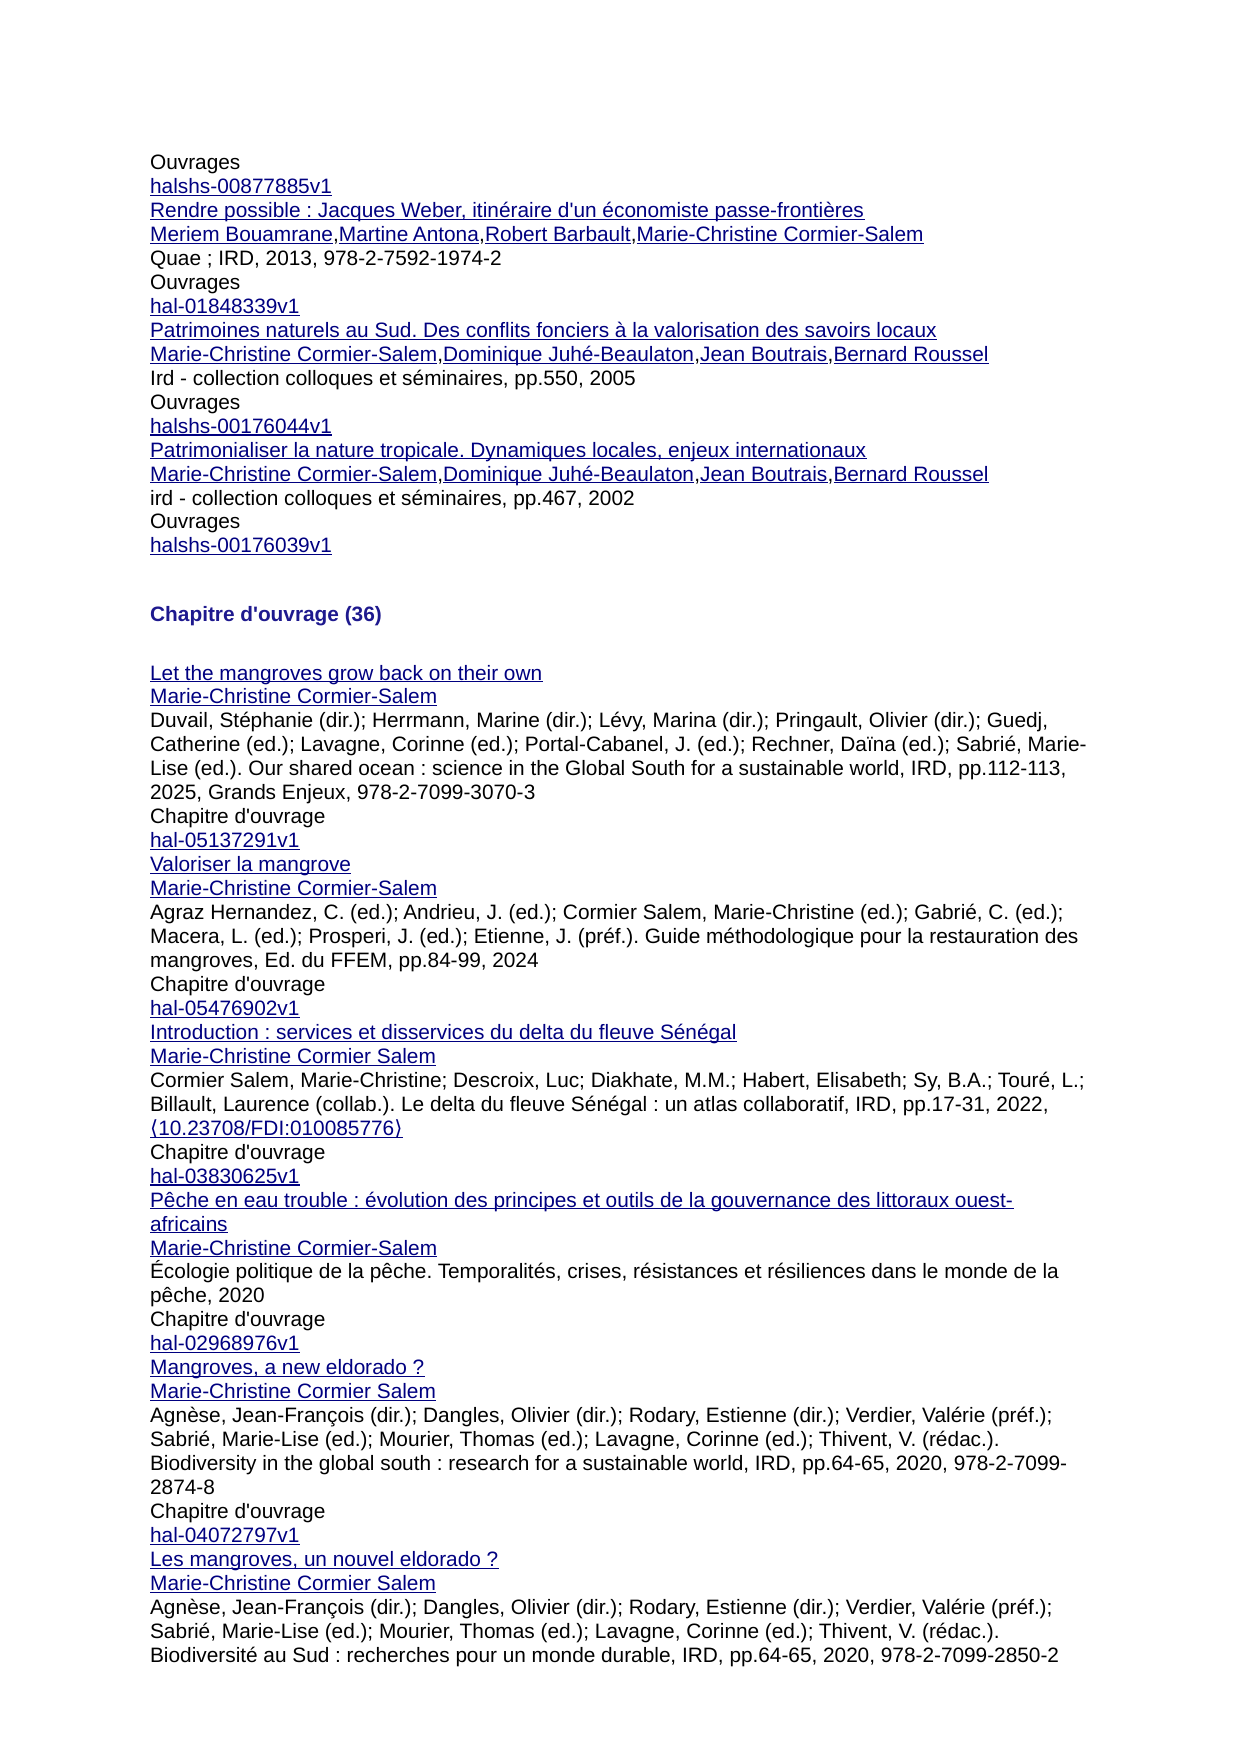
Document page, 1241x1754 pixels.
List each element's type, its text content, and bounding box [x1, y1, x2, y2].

table_cell Pêche en eau trouble : évolution des principes et outils de la gouvernance des littoraux ouest-africains Marie-Christine Cormier-Salem Écologie politique de la pêche. Temporalités, crises, résistances et résiliences dans le monde de la pêche, 2020 Chapitre d'ouvrage hal-02968976v1 [150, 1188, 1090, 1355]
table_cell Valoriser la mangrove Marie-Christine Cormier-Salem Agraz Hernandez, C. (ed.); Andrieu, J. (ed.); Cormier Salem, Marie-Christine (ed.); Gabrié, C. (ed.); Macera, L. (ed.); Prosperi, J. (ed.); Etienne, J. (préf.). Guide méthodologique pour la restauration des mangroves, Ed. du FFEM, pp.84-99, 2024 Chapitre d'ouvrage hal-05476902v1 [150, 852, 1090, 1020]
table_cell Les mangroves, un nouvel eldorado ? Marie-Christine Cormier Salem Agnèse, Jean-François (dir.); Dangles, Olivier (dir.); Rodary, Estienne (dir.); Verdier, Valérie (préf.); Sabrié, Marie-Lise (ed.); Mourier, Thomas (ed.); Lavagne, Corinne (ed.); Thivent, V. (rédac.). Biodiversité au Sud : recherches pour un monde durable, IRD, pp.64-65, 2020, 978-2-7099-2850-2 [150, 1547, 1090, 1667]
table_cell Mangroves, a new eldorado ? Marie-Christine Cormier Salem Agnèse, Jean-François (dir.); Dangles, Olivier (dir.); Rodary, Estienne (dir.); Verdier, Valérie (préf.); Sabrié, Marie-Lise (ed.); Mourier, Thomas (ed.); Lavagne, Corinne (ed.); Thivent, V. (rédac.). Biodiversity in the global south : research for a sustainable world, IRD, pp.64-65, 2020, 978-2-7099-2874-8 Chapitre d'ouvrage hal-04072797v1 [150, 1355, 1090, 1547]
table_header Let the mangroves grow back on their own Marie-Christine Cormier-Salem Duvail, Stéphanie (dir.); Herrmann, Marine (dir.); Lévy, Marina (dir.); Pringault, Olivier (dir.); Guedj, Catherine (ed.); Lavagne, Corinne (ed.); Portal-Cabanel, J. (ed.); Rechner, Daïna (ed.); Sabrié, Marie-Lise (ed.). Our shared ocean : science in the Global South for a sustainable world, IRD, pp.112-113, 2025, Grands Enjeux, 978-2-7099-3070-3 Chapitre d'ouvrage hal-05137291v1 [150, 660, 1090, 852]
table_cell Introduction : services et disservices du delta du fleuve Sénégal Marie-Christine Cormier Salem Cormier Salem, Marie-Christine; Descroix, Luc; Diakhate, M.M.; Habert, Elisabeth; Sy, B.A.; Touré, L.; Billault, Laurence (collab.). Le delta du fleuve Sénégal : un atlas collaboratif, IRD, pp.17-31, 2022, ⟨10.23708/FDI:010085776⟩ Chapitre d'ouvrage hal-03830625v1 [150, 1020, 1090, 1187]
table_cell Patrimoines naturels au Sud. Des conflits fonciers à la valorisation des savoirs locaux Marie-Christine Cormier-Salem,Dominique Juhé-Beaulaton,Jean Boutrais,Bernard Roussel Ird - collection colloques et séminaires, pp.550, 2005 Ouvrages halshs-00176044v1 [150, 318, 1090, 437]
table_cell Ouvrages halshs-00877885v1 [150, 150, 1090, 198]
subtitle Chapitre d'ouvrage (36) [150, 602, 1090, 626]
table_cell Rendre possible : Jacques Weber, itinéraire d'un économiste passe-frontières Meriem Bouamrane,Martine Antona,Robert Barbault,Marie-Christine Cormier-Salem Quae ; IRD, 2013, 978-2-7592-1974-2 Ouvrages hal-01848339v1 [150, 198, 1090, 318]
table_cell Patrimonialiser la nature tropicale. Dynamiques locales, enjeux internationaux Marie-Christine Cormier-Salem,Dominique Juhé-Beaulaton,Jean Boutrais,Bernard Roussel ird - collection colloques et séminaires, pp.467, 2002 Ouvrages halshs-00176039v1 [150, 438, 1090, 557]
